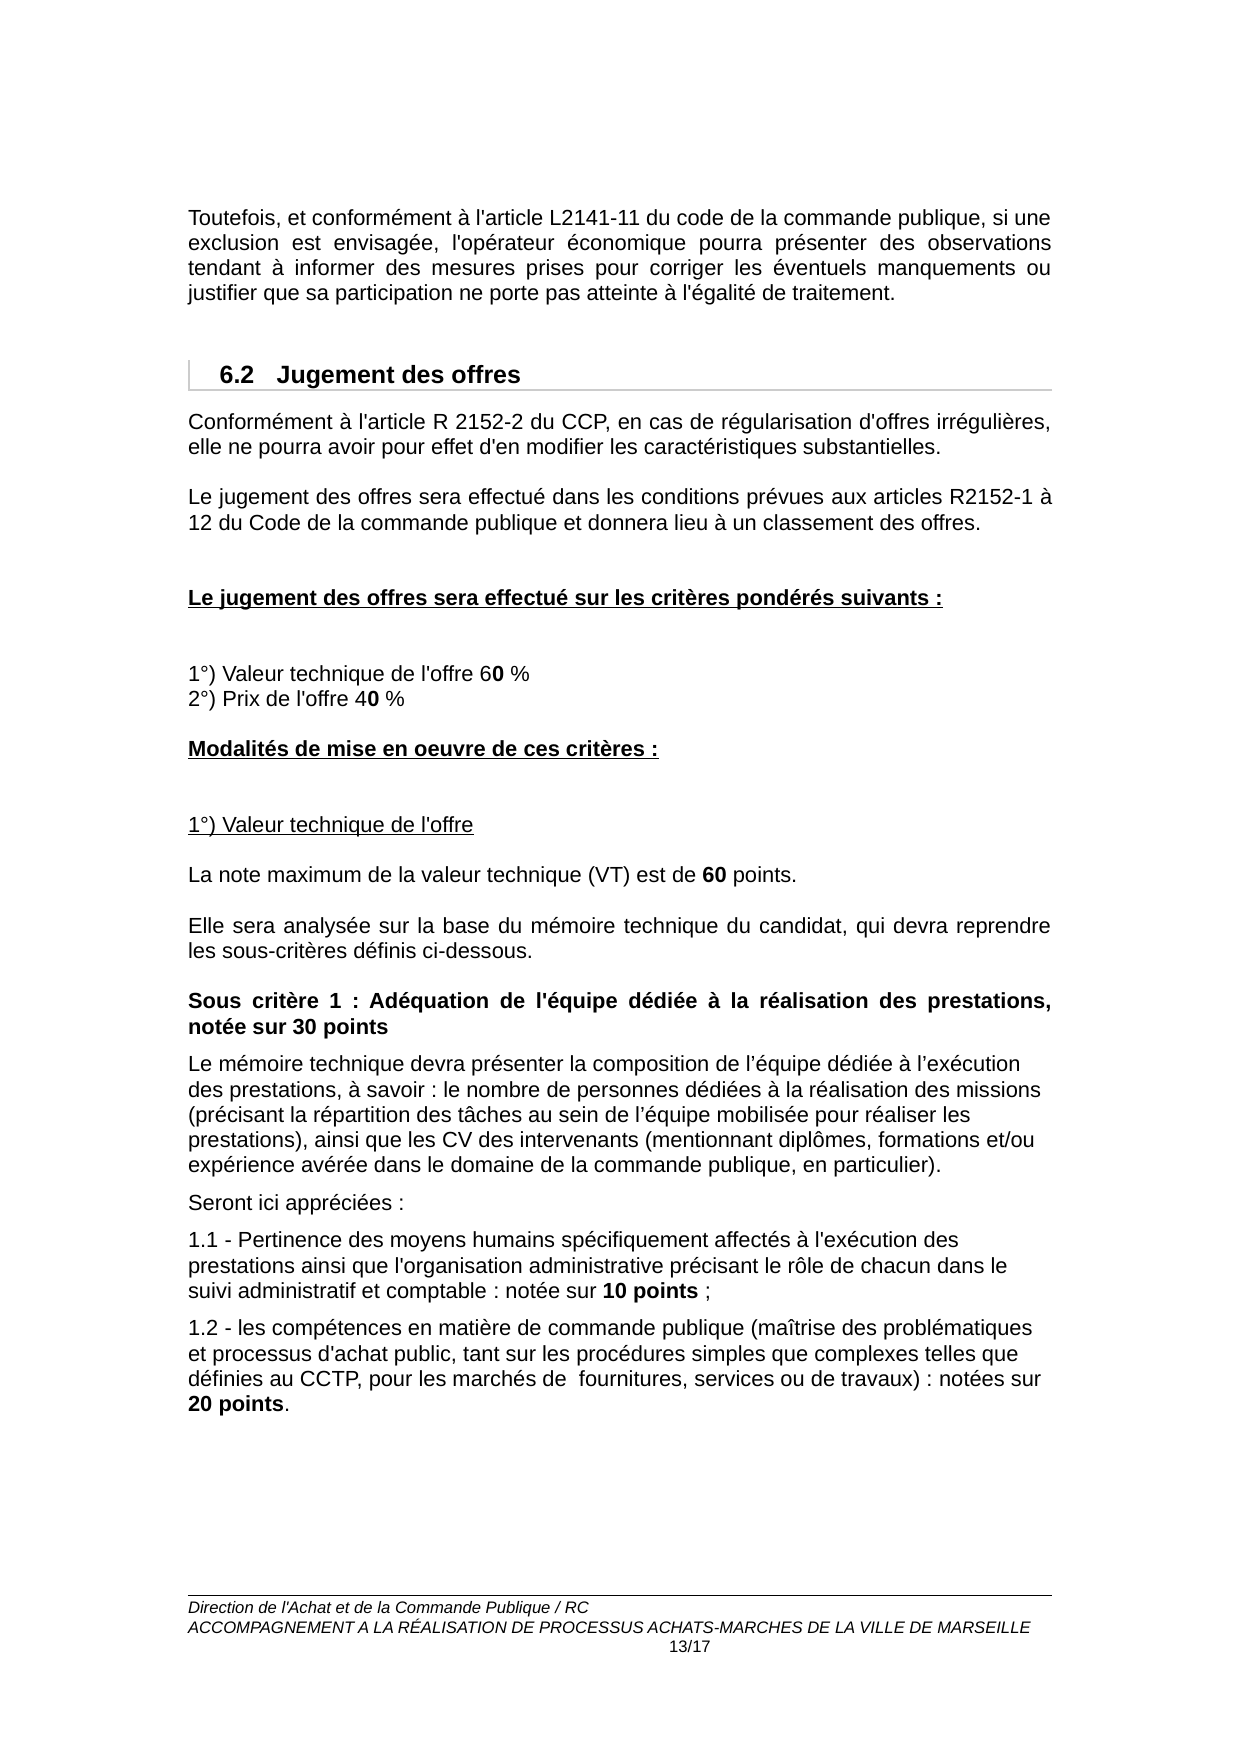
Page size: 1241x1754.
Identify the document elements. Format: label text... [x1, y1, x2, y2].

text Conformément à l'article R 2152-2 du CCP, en cas de régularisation d'offres irrégulières, elle ne pourra avoir pour effet d'en modifier les caractéristiques substantielles. [188, 409, 1052, 459]
text Elle sera analysée sur la base du mémoire technique du candidat, qui devra reprendre les sous-critères définis ci-dessous. [188, 913, 1052, 963]
text Modalités de mise en oeuvre de ces critères : [188, 736, 1052, 762]
text Le jugement des offres sera effectué sur les critères pondérés suivants : [188, 585, 1052, 610]
text Le mémoire technique devra présenter la composition de l’équipe dédiée à l’exécution des prestations, à savoir : le nombre de personnes dédiées à la réalisation des missions (précisant la répartition des tâches au sein de l’équipe mobilisée pour réaliser les prestations), ainsi que les CV des intervenants (mentionnant diplômes, formations et/ou expérience avérée dans le domaine de la commande publique, en particulier). [188, 1051, 1052, 1177]
list Sous critère 1 : Adéquation de l'équipe dédiée à la réalisation des prestations, notée sur 30 points [188, 988, 1052, 1039]
text La note maximum de la valeur technique (VT) est de 60 points. [188, 862, 1052, 888]
text 2°) Prix de l'offre 40 % [188, 686, 1052, 711]
text 1°) Valeur technique de l'offre 60 % [188, 661, 1052, 686]
text Toutefois, et conformément à l'article L2141-11 du code de la commande publique, si une exclusion est envisagée, l'opérateur économique pourra présenter des observations tendant à informer des mesures prises pour corriger les éventuels manquements ou justifier que sa participation ne porte pas atteinte à l'égalité de traitement. [188, 204, 1052, 305]
text 1°) Valeur technique de l'offre [188, 812, 1052, 837]
text Le jugement des offres sera effectué dans les conditions prévues aux articles R2152-1 à 12 du Code de la commande publique et donnera lieu à un classement des offres. [188, 484, 1052, 535]
text 1.2 - les compétences en matière de commande publique (maîtrise des problématiques et processus d'achat public, tant sur les procédures simples que complexes telles que définies au CCTP, pour les marchés de fournitures, services ou de travaux) : notées sur 20 points. [188, 1315, 1052, 1416]
subtitle Jugement des offres [190, 360, 1052, 389]
text Seront ici appréciées : [188, 1190, 1052, 1215]
text 1.1 - Pertinence des moyens humains spécifiquement affectés à l'exécution des prestations ainsi que l'organisation administrative précisant le rôle de chacun dans le suivi administratif et comptable : notée sur 10 points ; [188, 1227, 1052, 1303]
